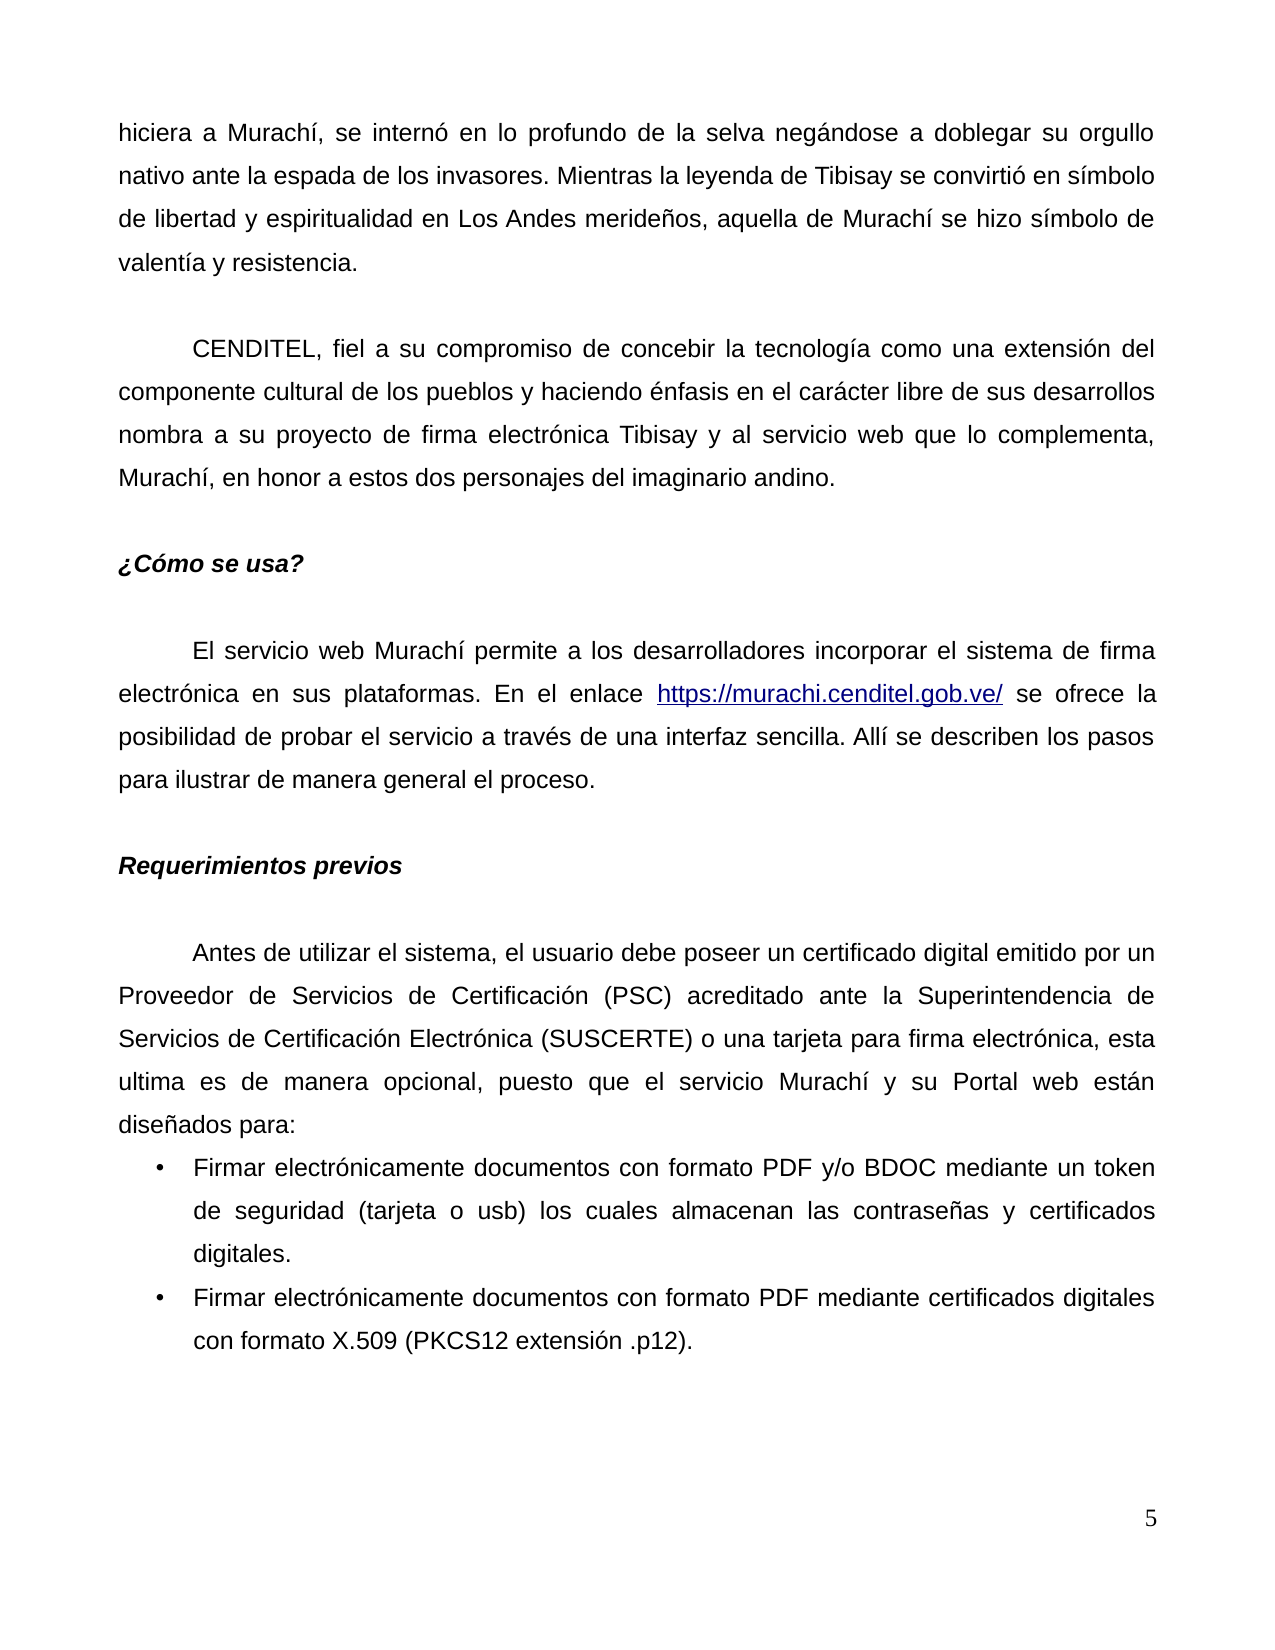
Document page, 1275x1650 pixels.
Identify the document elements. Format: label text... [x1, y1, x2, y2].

text CENDITEL, fiel a su compromiso de concebir la tecnología como una extensión del componente cultural de los pueblos y haciendo énfasis en el carácter libre de sus desarrollos nombra a su proyecto de firma electrónica Tibisay y al servicio web que lo complementa, Murachí, en honor a estos dos personajes del imaginario andino. [118, 334, 1157, 492]
text Requerimientos previos [118, 851, 1157, 880]
text ¿Cómo se usa? [118, 549, 1157, 578]
list Firmar electrónicamente documentos con formato PDF mediante certificados digitales con formato X.509 (PKCS12 extensión .p12). [156, 1283, 1157, 1354]
list Firmar electrónicamente documentos con formato PDF y/o BDOC mediante un token de seguridad (tarjeta o usb) los cuales almacenan las contraseñas y certificados digitales. [156, 1153, 1157, 1268]
text Antes de utilizar el sistema, el usuario debe poseer un certificado digital emitido por un Proveedor de Servicios de Certificación (PSC) acreditado ante la Superintendencia de Servicios de Certificación Electrónica (SUSCERTE) o una tarjeta para firma electrónica, esta ultima es de manera opcional, puesto que el servicio Murachí y su Portal web están diseñados para: [118, 937, 1157, 1139]
text El servicio web Murachí permite a los desarrolladores incorporar el sistema de firma electrónica en sus plataformas. En el enlace https://murachi.cenditel.gob.ve/ se ofrece la posibilidad de probar el servicio a través de una interfaz sencilla. Allí se describen los pasos para ilustrar de manera general el proceso. [118, 636, 1157, 794]
text hiciera a Murachí, se internó en lo profundo de la selva negándose a doblegar su orgullo nativo ante la espada de los invasores. Mientras la leyenda de Tibisay se convirtió en símbolo de libertad y espiritualidad en Los Andes merideños, aquella de Murachí se hizo símbolo de valentía y resistencia. [118, 118, 1157, 276]
